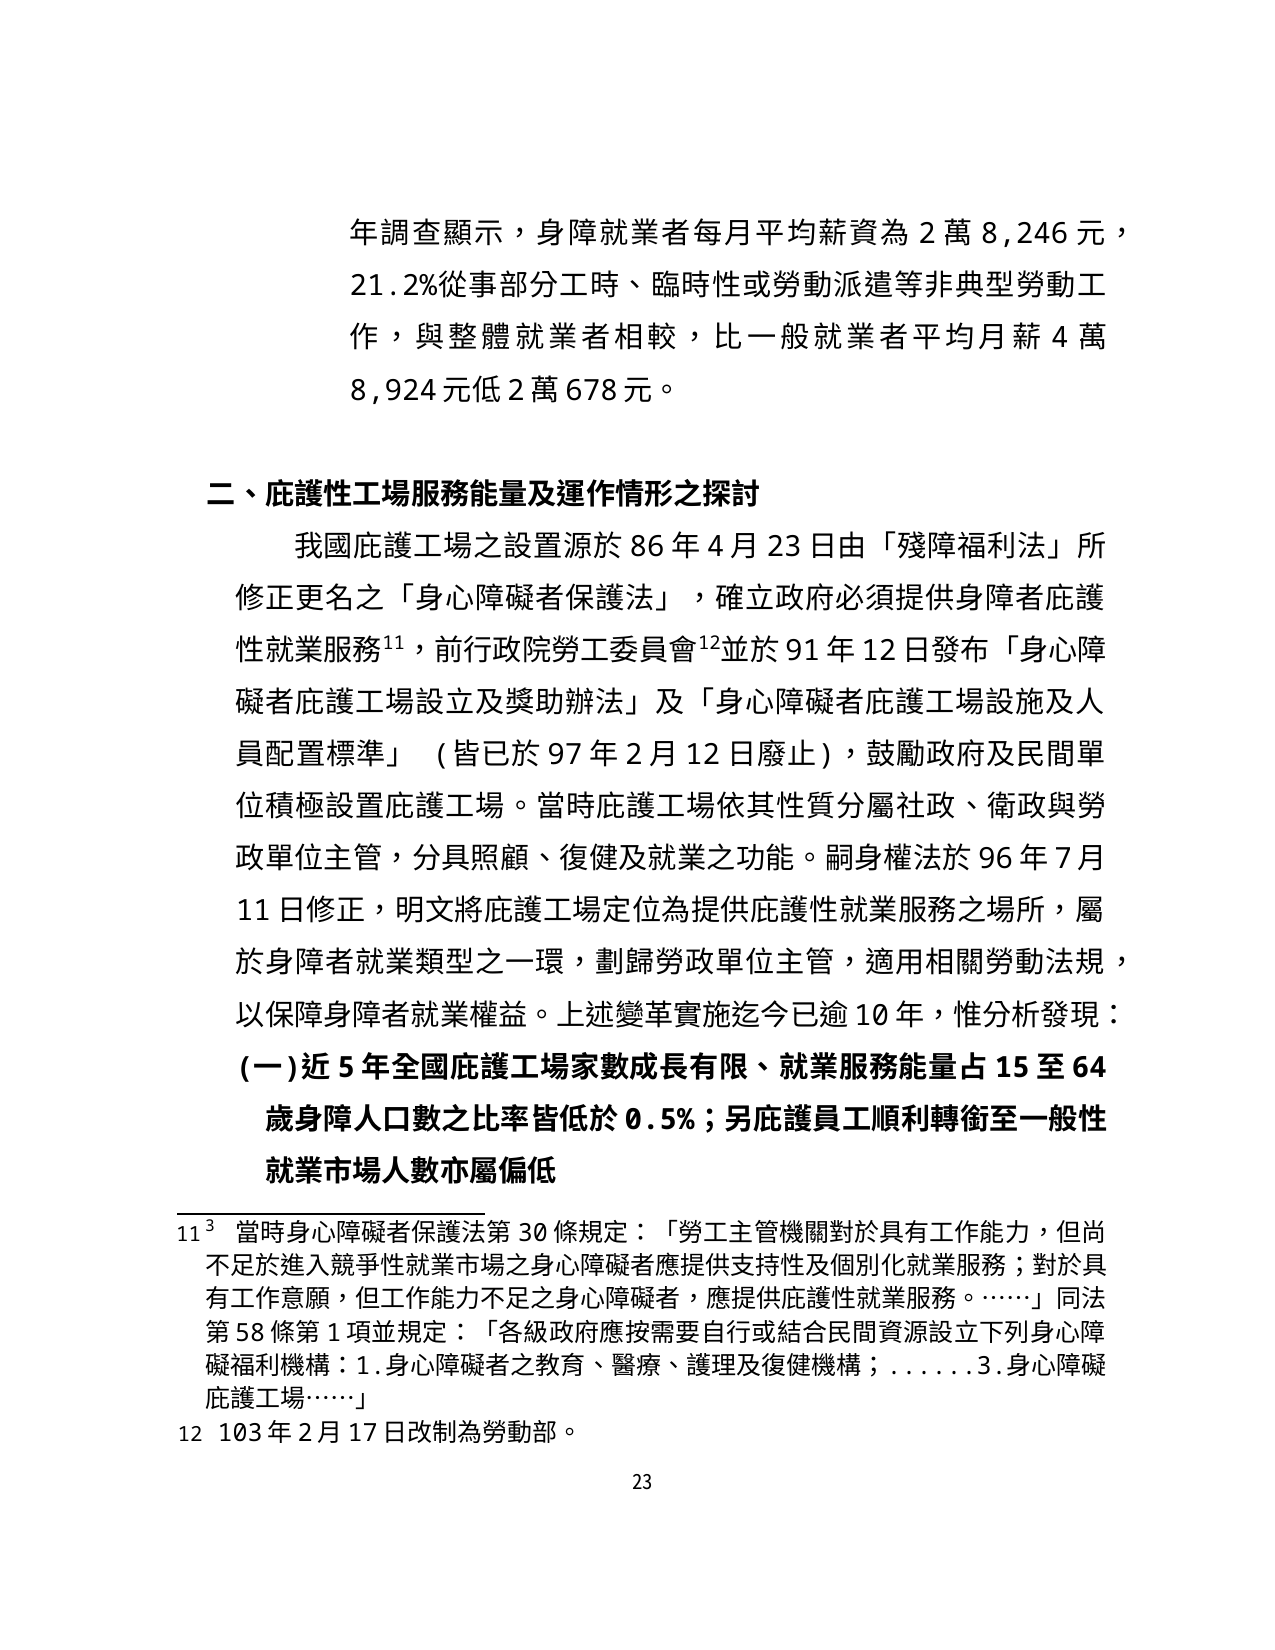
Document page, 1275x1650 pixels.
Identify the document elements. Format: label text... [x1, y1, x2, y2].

text 二、庇護性工場服務能量及運作情形之探討 [207, 462, 1107, 514]
text (2)身障者每月平均薪資低於各業受僱員工平均薪資：依內政部100年調查，國內15歲以上身障就業者平均每月薪資2萬3,640元，較同期行政院主計總處針對全體國民所作人力資源調查結果之全國各業受僱員工每月平均薪資4萬2,266元，低1萬8,626元，且其中有33.7%係從事部分工時、定期契約、勞動派遣等非典型勞動工作；復依勞動部103年調查顯示，身障就業者每月平均薪資為2萬4,653元，32.5%從事部分工時、臨時性或勞動派遣等非典型勞動工作，與整體就業者相較，比一般就業者平均月薪3萬7,433元低1萬2,780元；另依衛福部105年調查顯示，身障就業者平均薪資為2萬5,939元，與整體就業者相較，比一般就業者平均月薪4萬8,790元低2萬2,851元，有28.6%係從事非典型工作；而勞動部108年調查顯示，身障就業者每月平均薪資為2萬8,246元，21.2%從事部分工時、臨時性或勞動派遣等非典型勞動工作，與整體就業者相較，比一般就業者平均月薪4萬8,924元低2萬678元。 [306, 202, 1107, 410]
text (一)近5年全國庇護工場家數成長有限、就業服務能量占15至64歲身障人口數之比率皆低於0.5%；另庇護員工順利轉銜至一般性就業市場人數亦屬偏低 [236, 1035, 1107, 1192]
text 3 當時身心障礙者保護法第30條規定：「勞工主管機關對於具有工作能力，但尚不足於進入競爭性就業市場之身心障礙者應提供支持性及個別化就業服務；對於具有工作意願，但工作能力不足之身心障礙者，應提供庇護性就業服務。……」同法第58條第1項並規定：「各級政府應按需要自行或結合民間資源設立下列身心障礙福利機構：1.身心障礙者之教育、醫療、護理及復健機構；......3.身心障礙庇護工場……」 [176, 1214, 1107, 1414]
text 103年2月17日改制為勞動部。 [177, 1414, 1107, 1448]
text 我國庇護工場之設置源於86年4月23日由「殘障福利法」所修正更名之「身心障礙者保護法」，確立政府必須提供身障者庇護性就業服務，前行政院勞工委員會並於91年12日發布「身心障礙者庇護工場設立及獎助辦法」及「身心障礙者庇護工場設施及人員配置標準」 (皆已於97年2月12日廢止)，鼓勵政府及民間單位積極設置庇護工場。當時庇護工場依其性質分屬社政、衛政與勞政單位主管，分具照顧、復健及就業之功能。嗣身權法於96年7月11日修正，明文將庇護工場定位為提供庇護性就業服務之場所，屬於身障者就業類型之一環，劃歸勞政單位主管，適用相關勞動法規，以保障身障者就業權益。上述變革實施迄今已逾10年，惟分析發現： [236, 514, 1107, 1035]
